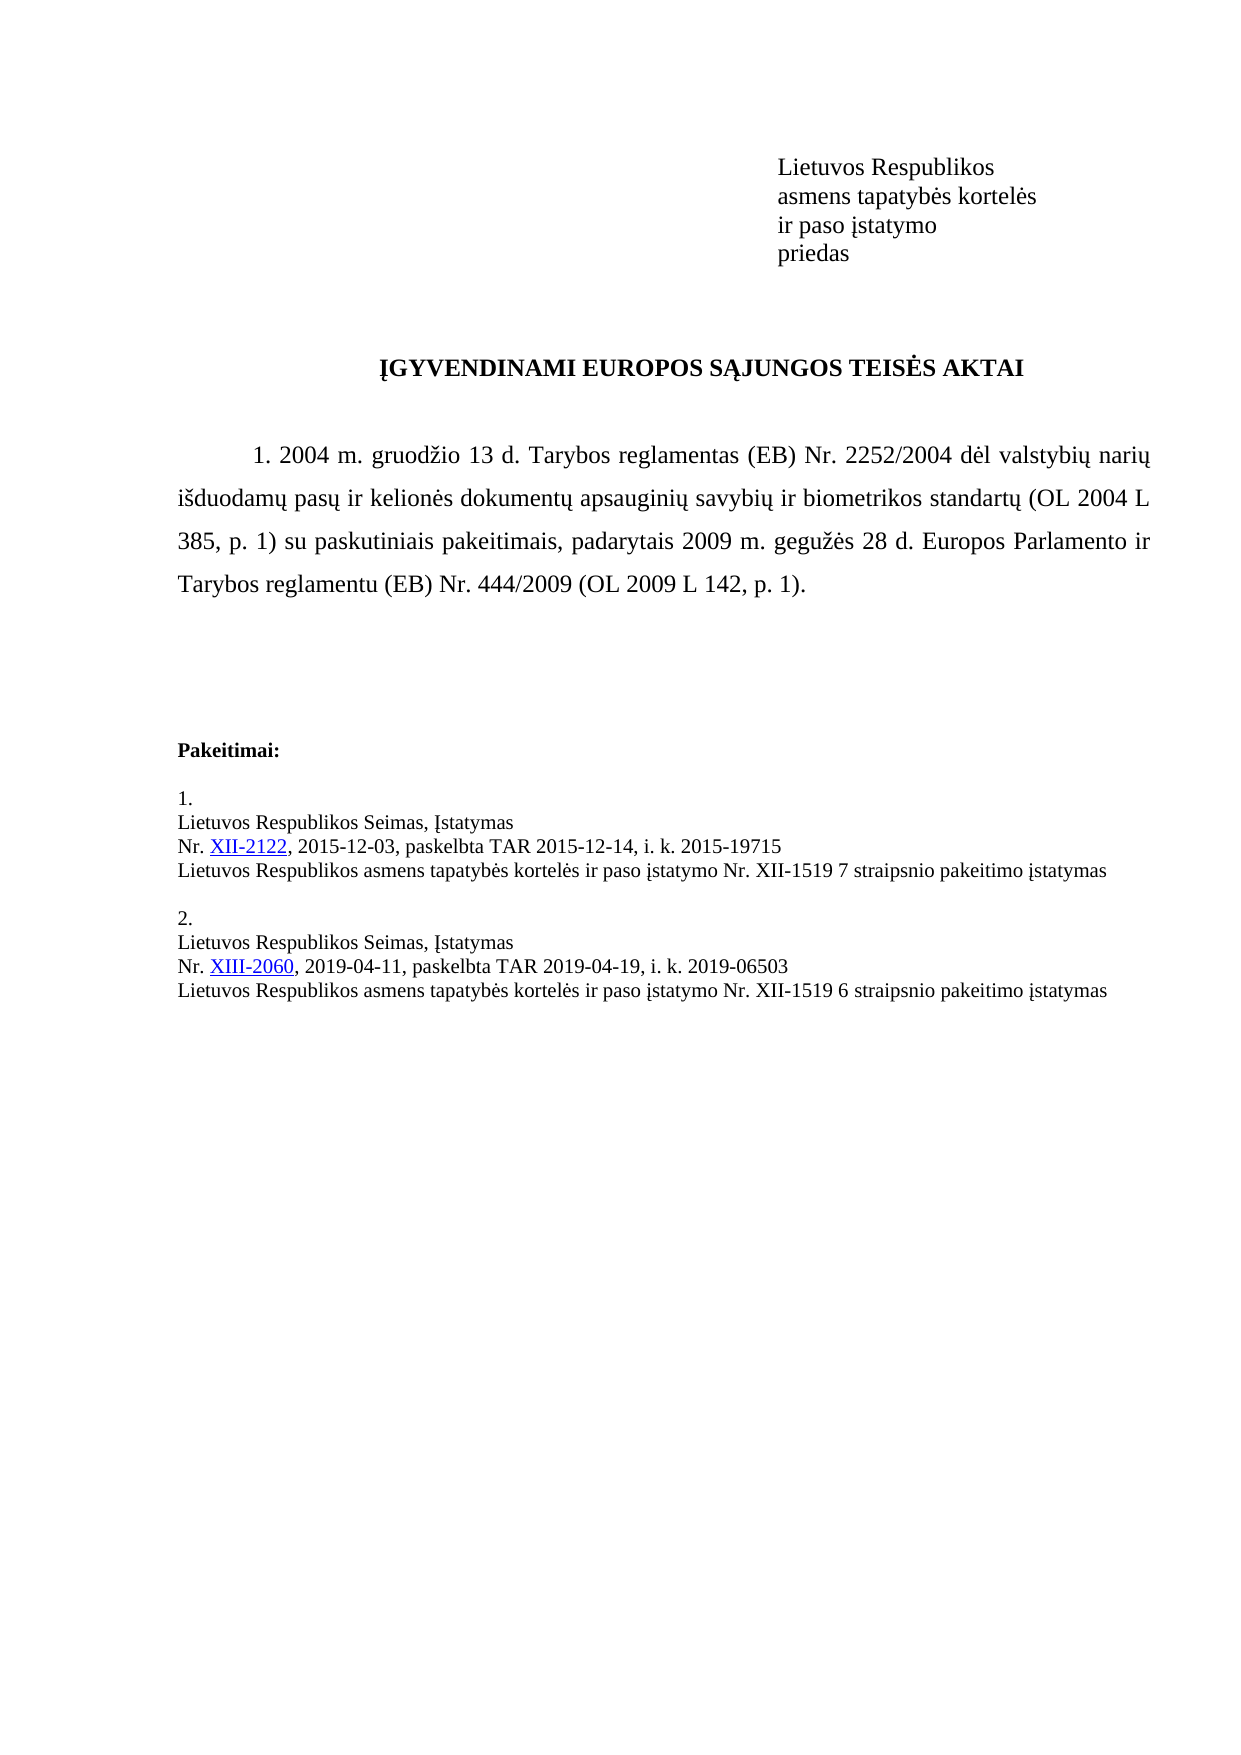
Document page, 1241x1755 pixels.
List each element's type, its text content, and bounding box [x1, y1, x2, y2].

text Pakeitimai: [177, 737, 1152, 762]
text Lietuvos Respublikos Seimas, Įstatymas [177, 810, 1152, 834]
text ĮGYVENDINAMI EUROPOS SĄJUNGOS TEISĖS AKTAI [177, 353, 1152, 382]
text 2. [177, 906, 1152, 930]
text asmens tapatybės kortelės [177, 181, 1152, 210]
text Lietuvos Respublikos [177, 152, 1152, 181]
text priedas [177, 238, 1152, 267]
text Nr. XIII-2060, 2019-04-11, paskelbta TAR 2019-04-19, i. k. 2019-06503 [177, 954, 1152, 978]
text 1. 2004 m. gruodžio 13 d. Tarybos reglamentas (EB) Nr. 2252/2004 dėl valstybių narių išduodamų pasų ir kelionės dokumentų apsauginių savybių ir biometrikos standartų (OL 2004 L 385, p. 1) su paskutiniais pakeitimais, padarytais 2009 m. gegužės 28 d. Europos Parlamento ir Tarybos reglamentu (EB) Nr. 444/2009 (OL 2009 L 142, p. 1). [177, 440, 1152, 598]
text Lietuvos Respublikos Seimas, Įstatymas [177, 930, 1152, 954]
text Nr. XII-2122, 2015-12-03, paskelbta TAR 2015-12-14, i. k. 2015-19715 [177, 834, 1152, 858]
text 1. [177, 786, 1152, 810]
text Lietuvos Respublikos asmens tapatybės kortelės ir paso įstatymo Nr. XII-1519 6 straipsnio pakeitimo įstatymas [177, 978, 1152, 1002]
text ir paso įstatymo [177, 210, 1152, 238]
text Lietuvos Respublikos asmens tapatybės kortelės ir paso įstatymo Nr. XII-1519 7 straipsnio pakeitimo įstatymas [177, 858, 1152, 882]
